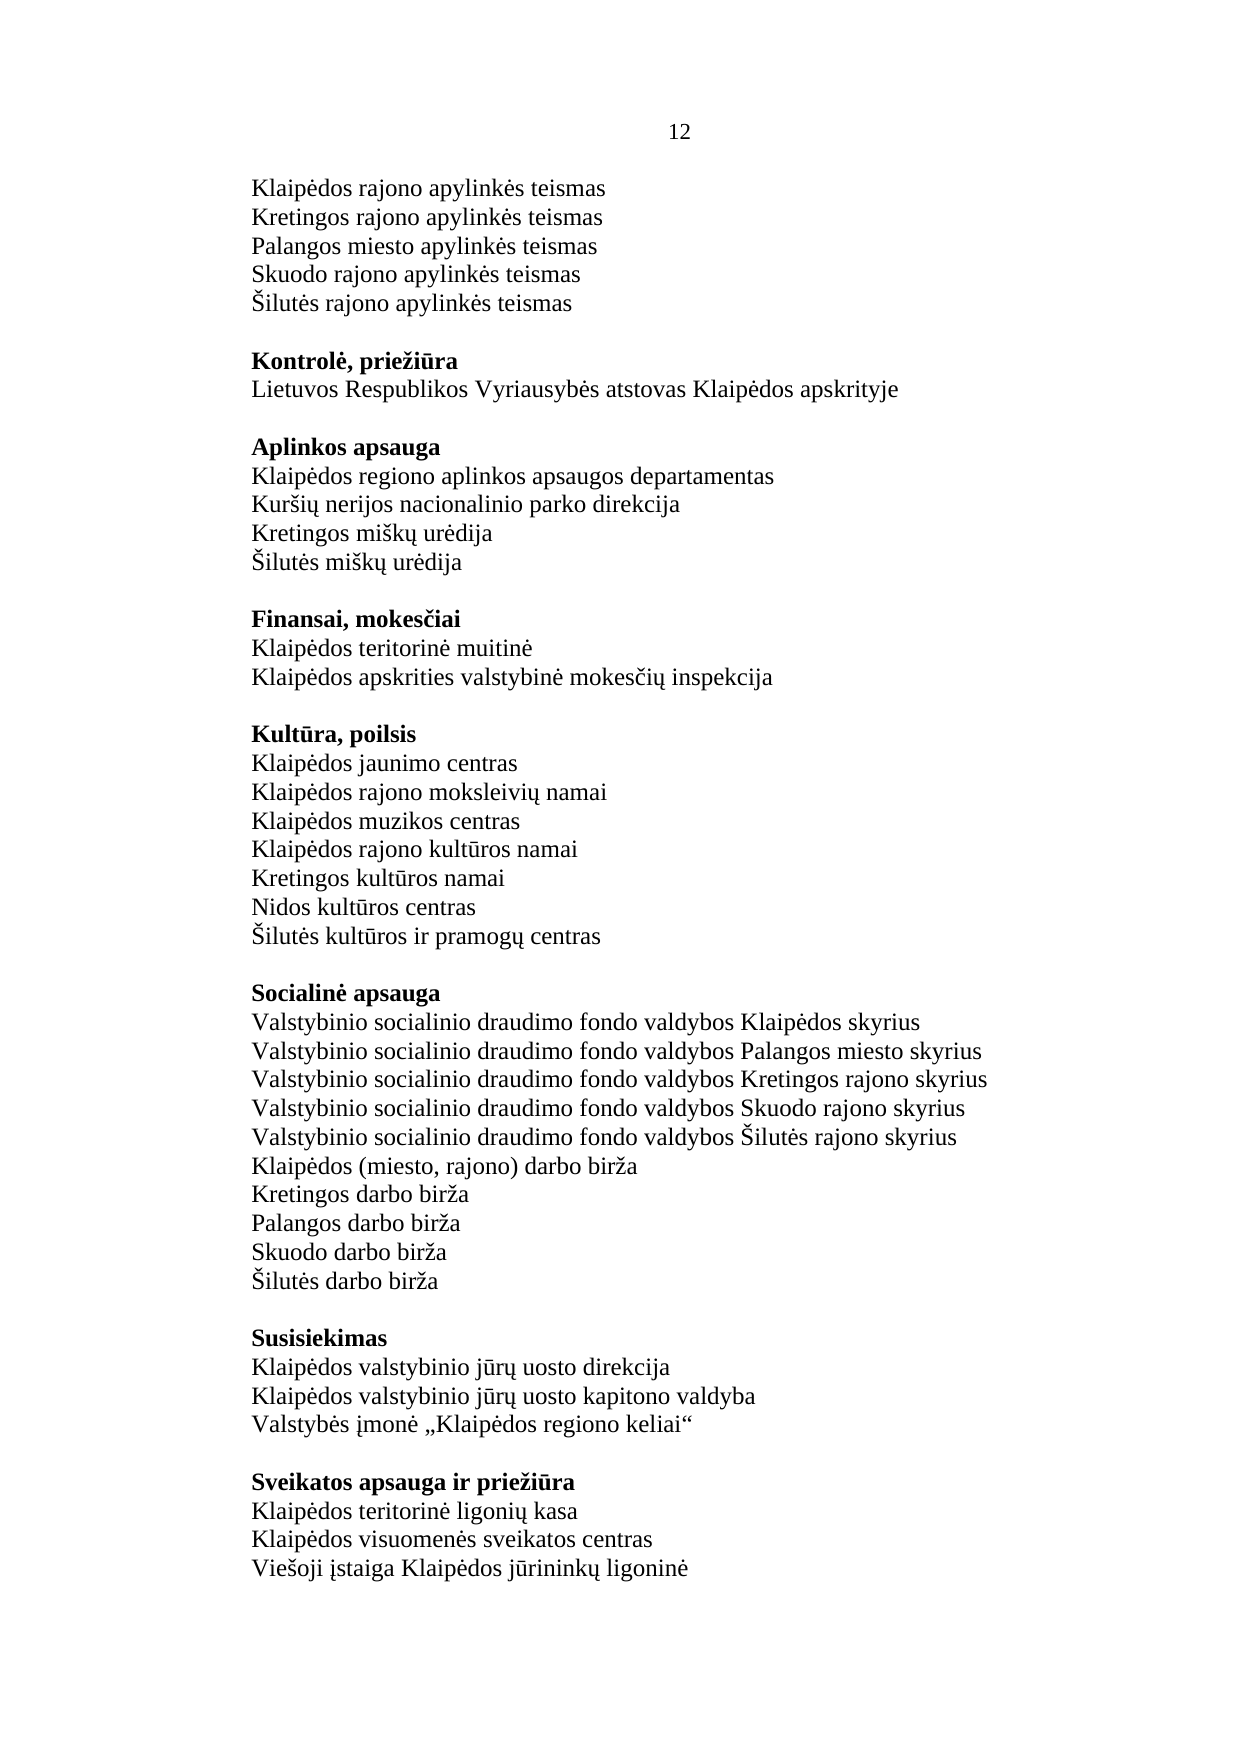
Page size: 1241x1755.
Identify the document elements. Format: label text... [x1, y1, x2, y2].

text Lietuvos Respublikos Vyriausybės atstovas Klaipėdos apskrityje [177, 374, 1181, 403]
text Klaipėdos rajono moksleivių namai [177, 777, 1181, 806]
text Kontrolė, priežiūra [177, 346, 1181, 374]
text Klaipėdos teritorinė ligonių kasa [177, 1496, 1181, 1524]
text Klaipėdos muzikos centras [177, 806, 1181, 834]
text Klaipėdos jaunimo centras [177, 748, 1181, 777]
text Valstybės įmonė „Klaipėdos regiono keliai“ [177, 1409, 1181, 1438]
text Klaipėdos rajono apylinkės teismas [177, 173, 1181, 202]
text Susisiekimas [177, 1323, 1181, 1352]
text Klaipėdos valstybinio jūrų uosto kapitono valdyba [177, 1381, 1181, 1409]
text Klaipėdos teritorinė muitinė [177, 633, 1181, 662]
text Kretingos kultūros namai [177, 863, 1181, 892]
text Klaipėdos apskrities valstybinė mokesčių inspekcija [177, 662, 1181, 691]
text Šilutės darbo birža [177, 1266, 1181, 1294]
text Valstybinio socialinio draudimo fondo valdybos Skuodo rajono skyrius [177, 1093, 1181, 1122]
text Kuršių nerijos nacionalinio parko direkcija [177, 489, 1181, 518]
text Palangos miesto apylinkės teismas [177, 231, 1181, 259]
text Klaipėdos valstybinio jūrų uosto direkcija [177, 1352, 1181, 1381]
text Kultūra, poilsis [177, 719, 1181, 748]
text Valstybinio socialinio draudimo fondo valdybos Kretingos rajono skyrius [177, 1064, 1181, 1093]
text Šilutės miškų urėdija [177, 547, 1181, 576]
text Kretingos miškų urėdija [177, 518, 1181, 547]
text Aplinkos apsauga [177, 432, 1181, 461]
text Finansai, mokesčiai [177, 604, 1181, 633]
text Klaipėdos (miesto, rajono) darbo birža [177, 1151, 1181, 1179]
text Kretingos rajono apylinkės teismas [177, 202, 1181, 231]
text Kretingos darbo birža [177, 1179, 1181, 1208]
text Sveikatos apsauga ir priežiūra [177, 1467, 1181, 1496]
text Socialinė apsauga [177, 978, 1181, 1007]
text Klaipėdos regiono aplinkos apsaugos departamentas [177, 461, 1181, 489]
text Valstybinio socialinio draudimo fondo valdybos Klaipėdos skyrius [177, 1007, 1181, 1036]
text Skuodo rajono apylinkės teismas [177, 259, 1181, 288]
text Nidos kultūros centras [177, 892, 1181, 921]
text Valstybinio socialinio draudimo fondo valdybos Šilutės rajono skyrius [177, 1122, 1181, 1151]
text Šilutės rajono apylinkės teismas [177, 288, 1181, 317]
text Viešoji įstaiga Klaipėdos jūrininkų ligoninė [177, 1553, 1181, 1582]
text Valstybinio socialinio draudimo fondo valdybos Palangos miesto skyrius [177, 1036, 1181, 1064]
text Šilutės kultūros ir pramogų centras [177, 921, 1181, 949]
text Klaipėdos visuomenės sveikatos centras [177, 1524, 1181, 1553]
text Palangos darbo birža [177, 1208, 1181, 1237]
text Skuodo darbo birža [177, 1237, 1181, 1266]
text Klaipėdos rajono kultūros namai [177, 834, 1181, 863]
